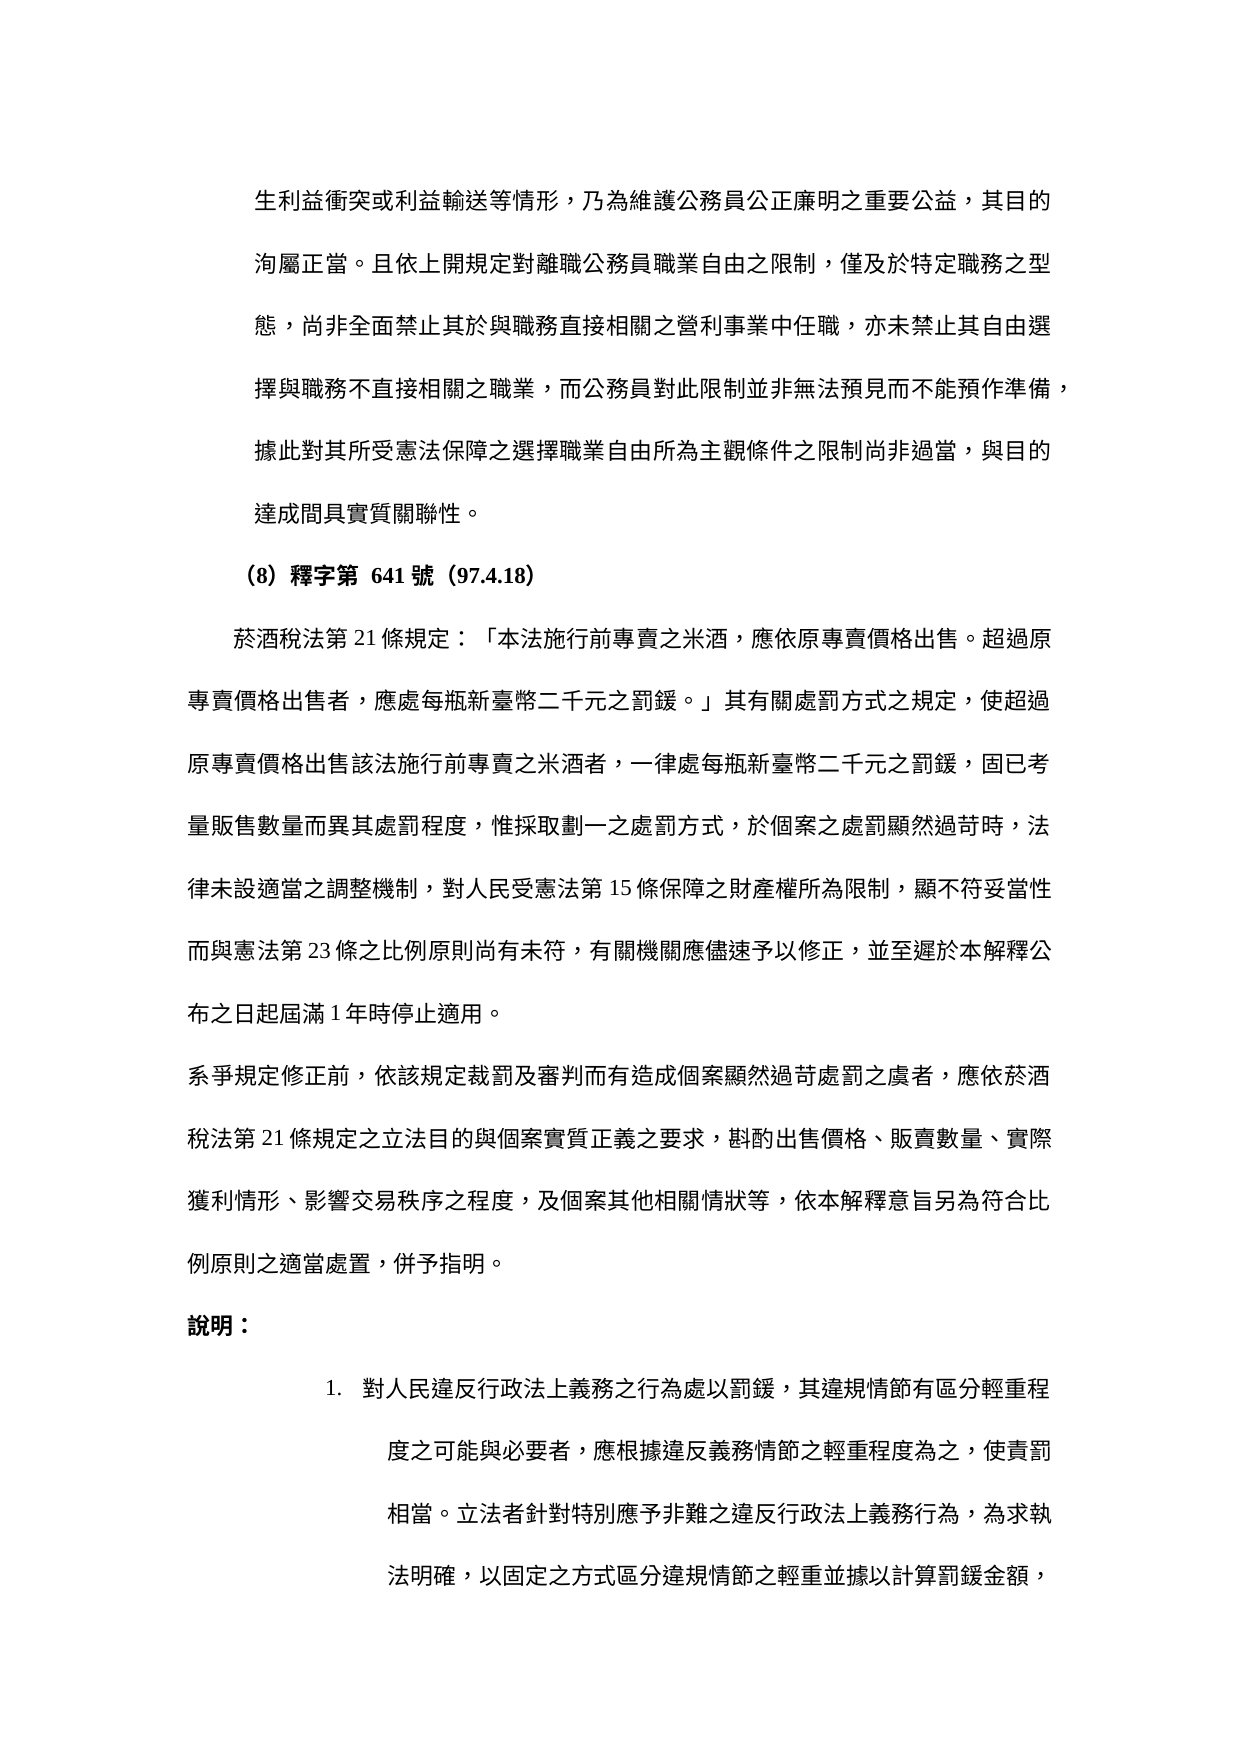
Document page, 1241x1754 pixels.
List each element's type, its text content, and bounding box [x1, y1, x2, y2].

list 對人民違反行政法上義務之行為處以罰鍰，其違規情節有區分輕重程度之可能與必要者，應根據違反義務情節之輕重程度為之，使責罰相當。立法者針對特別應予非難之違反行政法上義務行為，為求執法明確，以固定之方式區分違規情節之輕重並據以計算罰鍰金額， [325, 1346, 1053, 1596]
text 系爭規定修正前，依該規定裁罰及審判而有造成個案顯然過苛處罰之虞者，應依菸酒稅法第21條規定之立法目的與個案實質正義之要求，斟酌出售價格、販賣數量、實際獲利情形、影響交易秩序之程度，及個案其他相關情狀等，依本解釋意旨另為符合比例原則之適當處置，併予指明。 [187, 1033, 1053, 1283]
text 說明： [187, 1283, 1053, 1346]
text 菸酒稅法第21條規定：「本法施行前專賣之米酒，應依原專賣價格出售。超過原專賣價格出售者，應處每瓶新臺幣二千元之罰鍰。」其有關處罰方式之規定，使超過原專賣價格出售該法施行前專賣之米酒者，一律處每瓶新臺幣二千元之罰鍰，固已考量販售數量而異其處罰程度，惟採取劃一之處罰方式，於個案之處罰顯然過苛時，法律未設適當之調整機制，對人民受憲法第15條保障之財產權所為限制，顯不符妥當性而與憲法第23條之比例原則尚有未符，有關機關應儘速予以修正，並至遲於本解釋公布之日起屆滿1年時停止適用。 [187, 596, 1053, 1033]
text （8）釋字第 641 號（97.4.18） [187, 533, 1053, 596]
text 說明：國家與公務員間具公法上職務關係，公務員依法享有身分保障權利，並對國家負有特別義務，其憲法上所保障之權利即因此受有相當之限制，公務員離職後與國家間公法上職務關係雖已終止，惟因其職務之行使攸關公共利益，國家為保護重要公益，於符合憲法第23條規定之限度內，以法律課予特定離職公務員於一定條件下履行特別義務，從而對其選擇職業自由予以限制，尚非憲法所不許。為避免公務員於離職後憑恃其與原任職機關之關係，因不當往來巧取私利，或利用所知公務資訊助其任職之營利事業從事不正競爭，並藉以防範公務員於在職期間預為己私謀離職後之出路，而與營利事業掛鉤結為緊密私人關係，產生利益衝突或利益輸送等情形，乃為維護公務員公正廉明之重要公益，其目的洵屬正當。且依上開規定對離職公務員職業自由之限制，僅及於特定職務之型態，尚非全面禁止其於與職務直接相關之營利事業中任職，亦未禁止其自由選擇與職務不直接相關之職業，而公務員對此限制並非無法預見而不能預作準備，據此對其所受憲法保障之選擇職業自由所為主觀條件之限制尚非過當，與目的達成間具實質關聯性。 [186, 158, 1053, 533]
